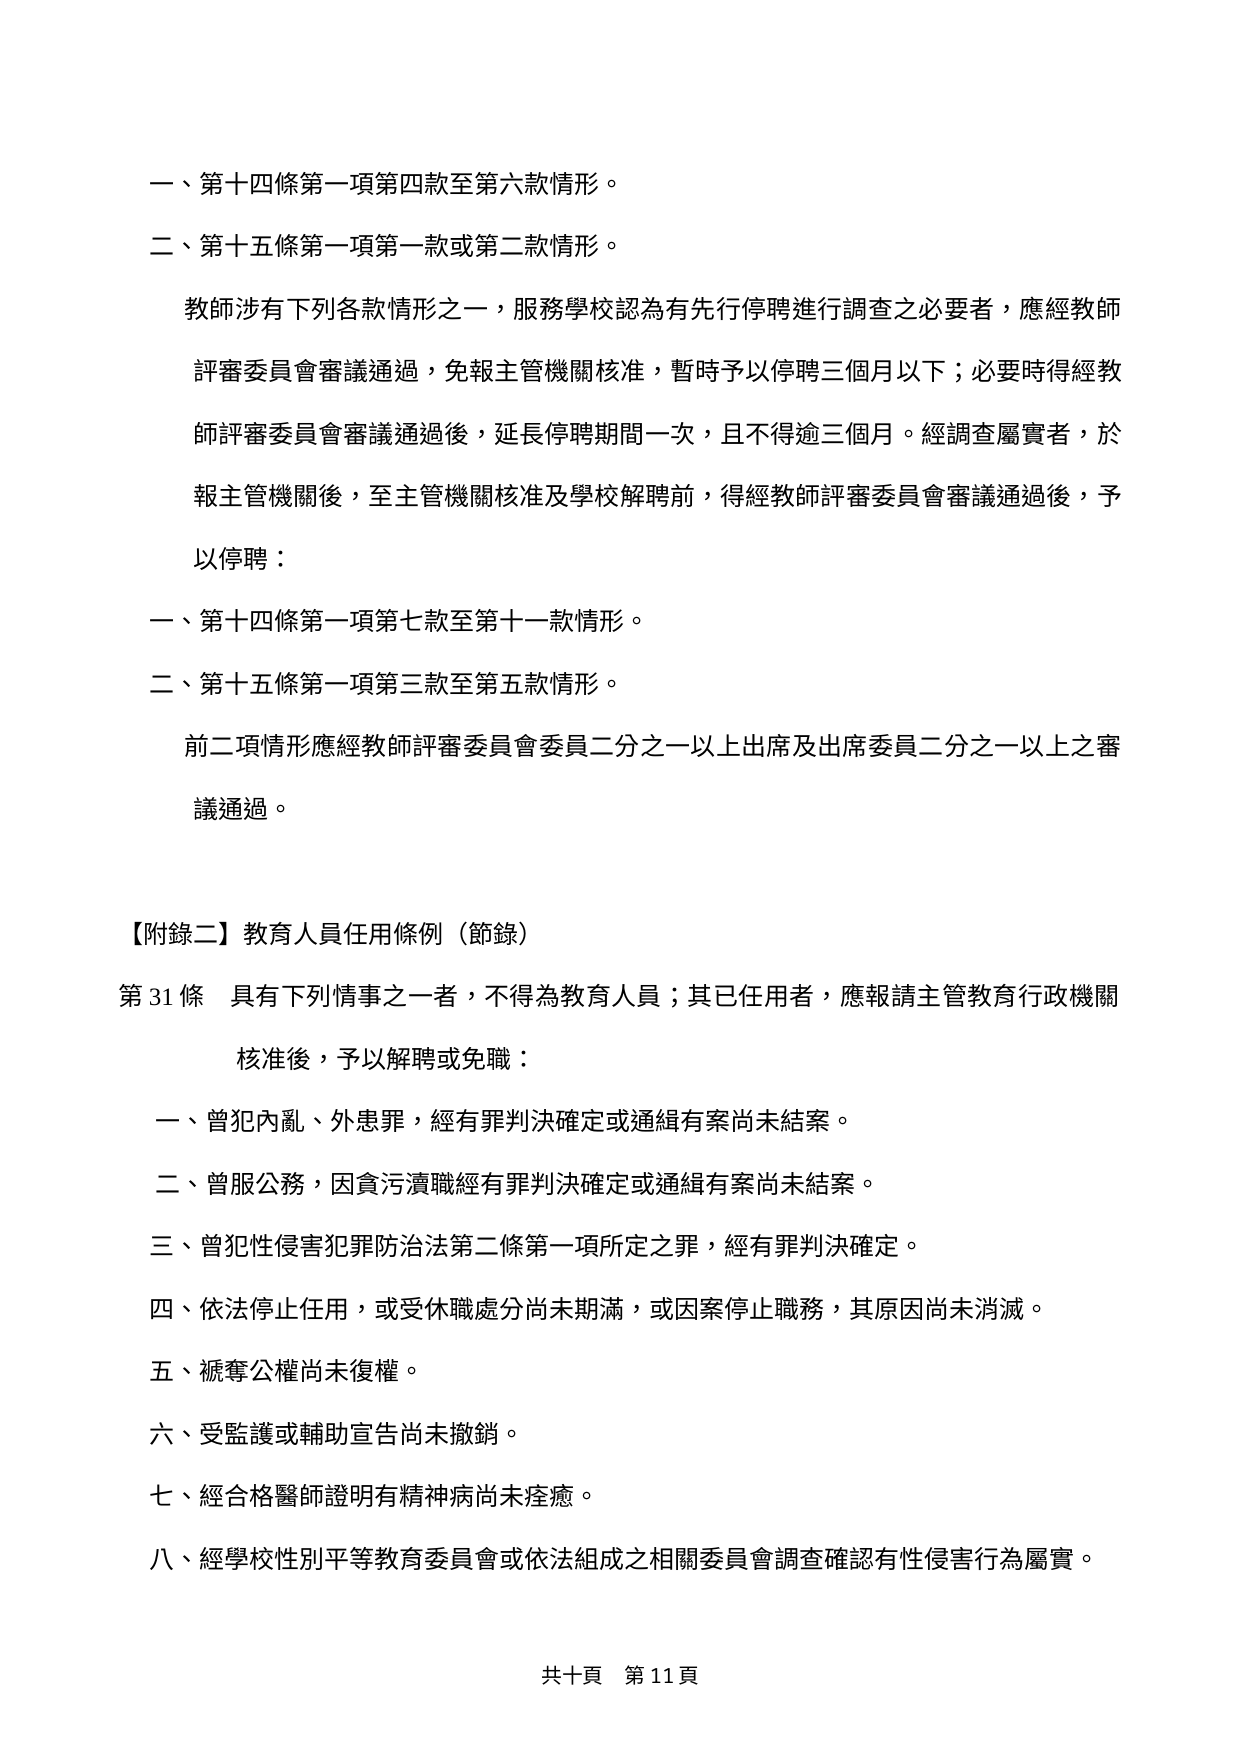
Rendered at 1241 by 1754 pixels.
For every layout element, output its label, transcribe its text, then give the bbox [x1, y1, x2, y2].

text 二、第十五條第一項第一款或第二款情形。 [118, 203, 1122, 266]
text 一、第十四條第一項第四款至第六款情形。 [118, 141, 1122, 203]
text 八、經學校性別平等教育委員會或依法組成之相關委員會調查確認有性侵害行為屬實。 [118, 1516, 1122, 1578]
text 前二項情形應經教師評審委員會委員二分之一以上出席及出席委員二分之一以上之審議通過。 [118, 703, 1122, 828]
text 【附錄二】教育人員任用條例（節錄） [118, 891, 1122, 953]
text 六、受監護或輔助宣告尚未撤銷。 [118, 1391, 1122, 1453]
text 五、褫奪公權尚未復權。 [118, 1328, 1122, 1391]
text 四、依法停止任用，或受休職處分尚未期滿，或因案停止職務，其原因尚未消滅。 [118, 1266, 1122, 1328]
text 第31條 具有下列情事之一者，不得為教育人員；其已任用者，應報請主管教育行政機關核准後，予以解聘或免職： [118, 953, 1122, 1078]
text 七、經合格醫師證明有精神病尚未痊癒。 [118, 1453, 1122, 1516]
text 二、曾服公務，因貪污瀆職經有罪判決確定或通緝有案尚未結案。 [118, 1141, 1122, 1203]
text 教師涉有下列各款情形之一，服務學校認為有先行停聘進行調查之必要者，應經教師評審委員會審議通過，免報主管機關核准，暫時予以停聘三個月以下；必要時得經教師評審委員會審議通過後，延長停聘期間一次，且不得逾三個月。經調查屬實者，於報主管機關後，至主管機關核准及學校解聘前，得經教師評審委員會審議通過後，予以停聘： [118, 266, 1122, 578]
text 一、第十四條第一項第七款至第十一款情形。 [118, 578, 1122, 641]
text 二、第十五條第一項第三款至第五款情形。 [118, 641, 1122, 703]
text 一、曾犯內亂、外患罪，經有罪判決確定或通緝有案尚未結案。 [118, 1078, 1122, 1141]
text 三、曾犯性侵害犯罪防治法第二條第一項所定之罪，經有罪判決確定。 [118, 1203, 1122, 1266]
